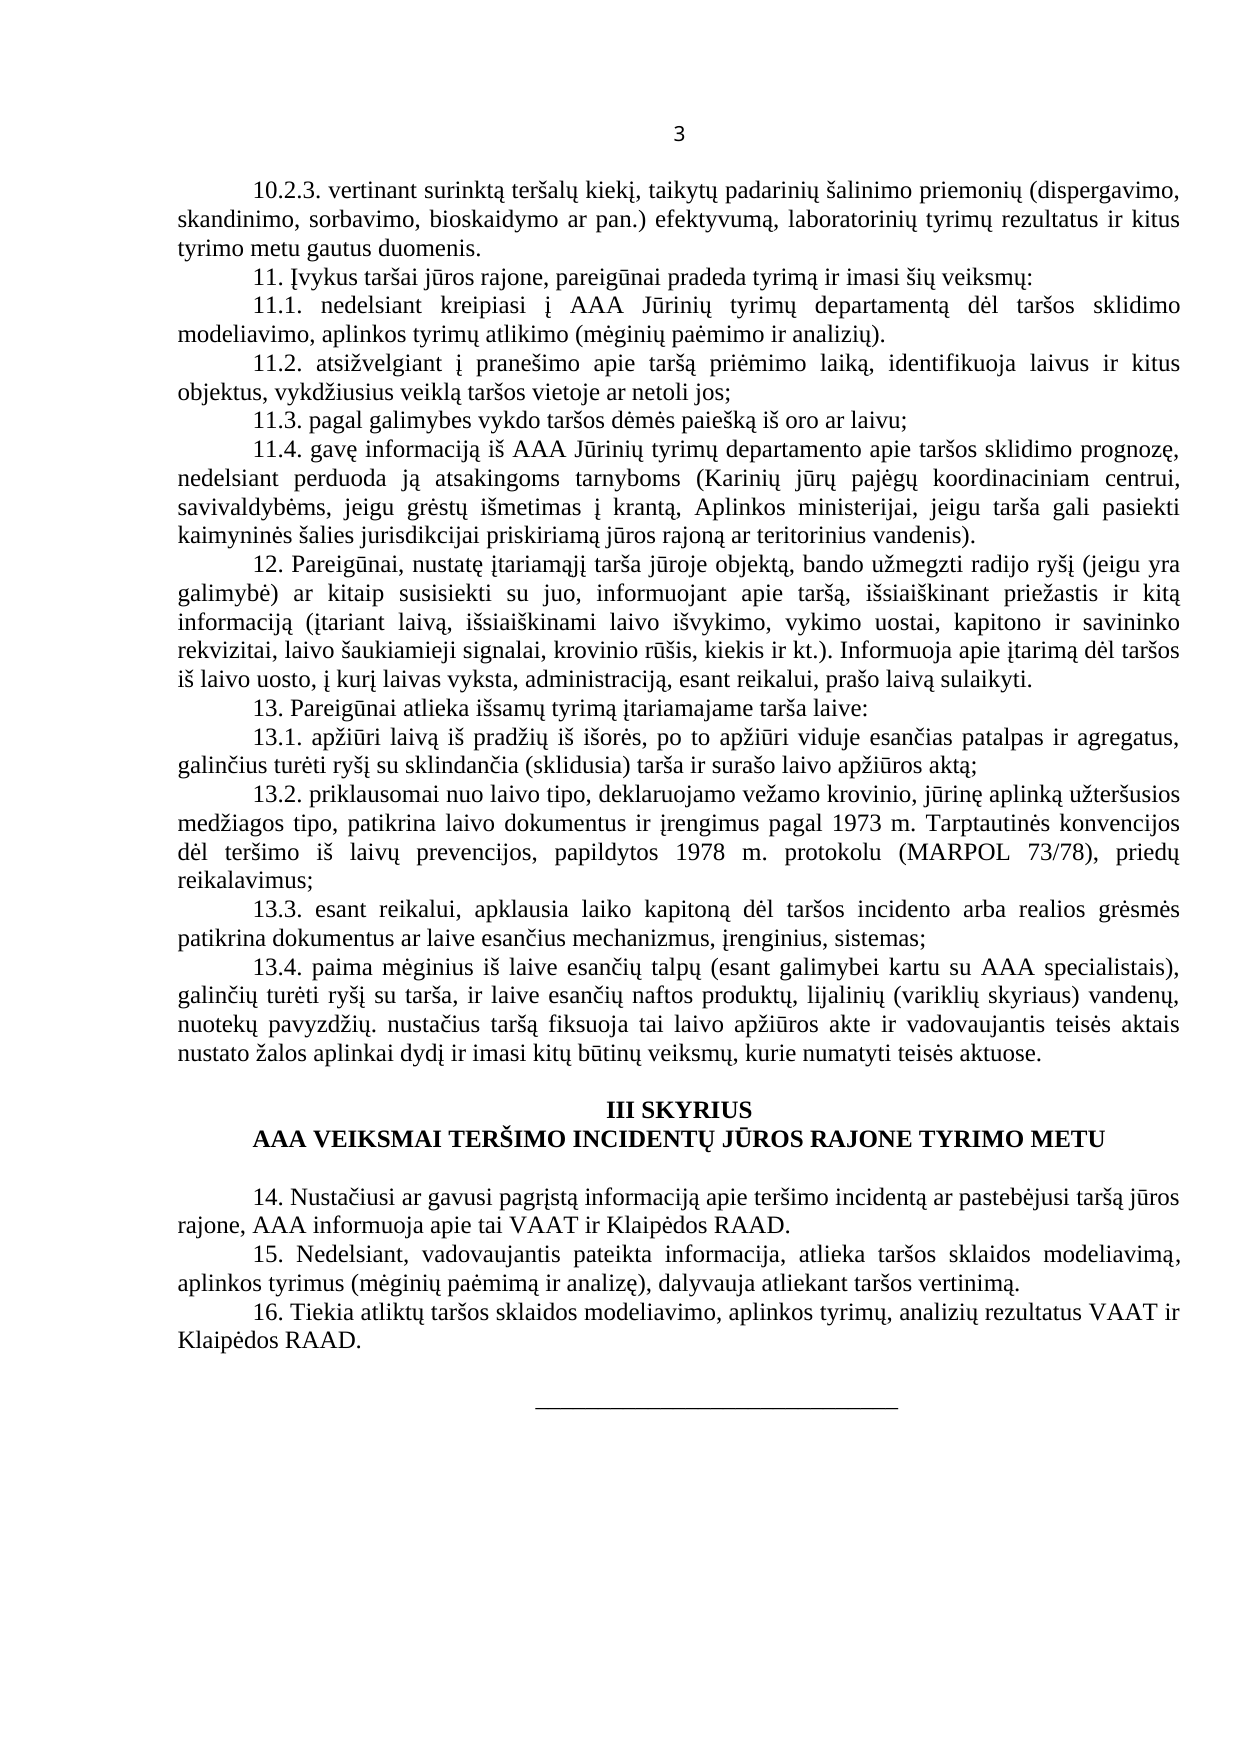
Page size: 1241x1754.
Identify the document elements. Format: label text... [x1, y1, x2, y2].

text 13.3. esant reikalui, apklausia laiko kapitoną dėl taršos incidento arba realios grėsmės patikrina dokumentus ar laive esančius mechanizmus, įrenginius, sistemas; [177, 894, 1181, 952]
text 13. Pareigūnai atlieka išsamų tyrimą įtariamajame tarša laive: [177, 693, 1181, 722]
text 11.3. pagal galimybes vykdo taršos dėmės paiešką iš oro ar laivu; [177, 406, 1181, 434]
text 11.2. atsižvelgiant į pranešimo apie taršą priėmimo laiką, identifikuoja laivus ir kitus objektus, vykdžiusius veiklą taršos vietoje ar netoli jos; [177, 348, 1181, 406]
text 16. Tiekia atliktų taršos sklaidos modeliavimo, aplinkos tyrimų, analizių rezultatus VAAT ir Klaipėdos RAAD. [177, 1297, 1181, 1354]
text 11.4. gavę informaciją iš AAA Jūrinių tyrimų departamento apie taršos sklidimo prognozę, nedelsiant perduoda ją atsakingoms tarnyboms (Karinių jūrų pajėgų koordinaciniam centrui, savivaldybėms, jeigu grėstų išmetimas į krantą, Aplinkos ministerijai, jeigu tarša gali pasiekti kaimyninės šalies jurisdikcijai priskiriamą jūros rajoną ar teritorinius vandenis). [177, 434, 1181, 549]
text _____________________________ [177, 1383, 1181, 1412]
text 15. Nedelsiant, vadovaujantis pateikta informacija, atlieka taršos sklaidos modeliavimą, aplinkos tyrimus (mėginių paėmimą ir analizę), dalyvauja atliekant taršos vertinimą. [177, 1239, 1181, 1297]
text 13.1. apžiūri laivą iš pradžių iš išorės, po to apžiūri viduje esančias patalpas ir agregatus, galinčius turėti ryšį su sklindančia (sklidusia) tarša ir surašo laivo apžiūros aktą; [177, 722, 1181, 779]
text 13.2. priklausomai nuo laivo tipo, deklaruojamo vežamo krovinio, jūrinę aplinką užteršusios medžiagos tipo, patikrina laivo dokumentus ir įrengimus pagal 1973 m. Tarptautinės konvencijos dėl teršimo iš laivų prevencijos, papildytos 1978 m. protokolu (MARPOL 73/78), priedų reikalavimus; [177, 779, 1181, 894]
text AAA VEIKSMAI TERŠIMO INCIDENTŲ JŪROS RAJONE TYRIMO METU [177, 1124, 1181, 1153]
text 14. Nustačiusi ar gavusi pagrįstą informaciją apie teršimo incidentą ar pastebėjusi taršą jūros rajone, AAA informuoja apie tai VAAT ir Klaipėdos RAAD. [177, 1182, 1181, 1239]
text 11.1. nedelsiant kreipiasi į AAA Jūrinių tyrimų departamentą dėl taršos sklidimo modeliavimo, aplinkos tyrimų atlikimo (mėginių paėmimo ir analizių). [177, 291, 1181, 348]
text 13.4. paima mėginius iš laive esančių talpų (esant galimybei kartu su AAA specialistais), galinčių turėti ryšį su tarša, ir laive esančių naftos produktų, lijalinių (variklių skyriaus) vandenų, nuotekų pavyzdžių. nustačius taršą fiksuoja tai laivo apžiūros akte ir vadovaujantis teisės aktais nustato žalos aplinkai dydį ir imasi kitų būtinų veiksmų, kurie numatyti teisės aktuose. [177, 952, 1181, 1067]
text 11. Įvykus taršai jūros rajone, pareigūnai pradeda tyrimą ir imasi šių veiksmų: [177, 262, 1181, 291]
text 10.2.3. vertinant surinktą teršalų kiekį, taikytų padarinių šalinimo priemonių (dispergavimo, skandinimo, sorbavimo, bioskaidymo ar pan.) efektyvumą, laboratorinių tyrimų rezultatus ir kitus tyrimo metu gautus duomenis. [177, 176, 1181, 262]
text III SKYRIUS [177, 1096, 1181, 1124]
text 12. Pareigūnai, nustatę įtariamąjį tarša jūroje objektą, bando užmegzti radijo ryšį (jeigu yra galimybė) ar kitaip susisiekti su juo, informuojant apie taršą, išsiaiškinant priežastis ir kitą informaciją (įtariant laivą, išsiaiškinami laivo išvykimo, vykimo uostai, kapitono ir savininko rekvizitai, laivo šaukiamieji signalai, krovinio rūšis, kiekis ir kt.). Informuoja apie įtarimą dėl taršos iš laivo uosto, į kurį laivas vyksta, administraciją, esant reikalui, prašo laivą sulaikyti. [177, 549, 1181, 693]
